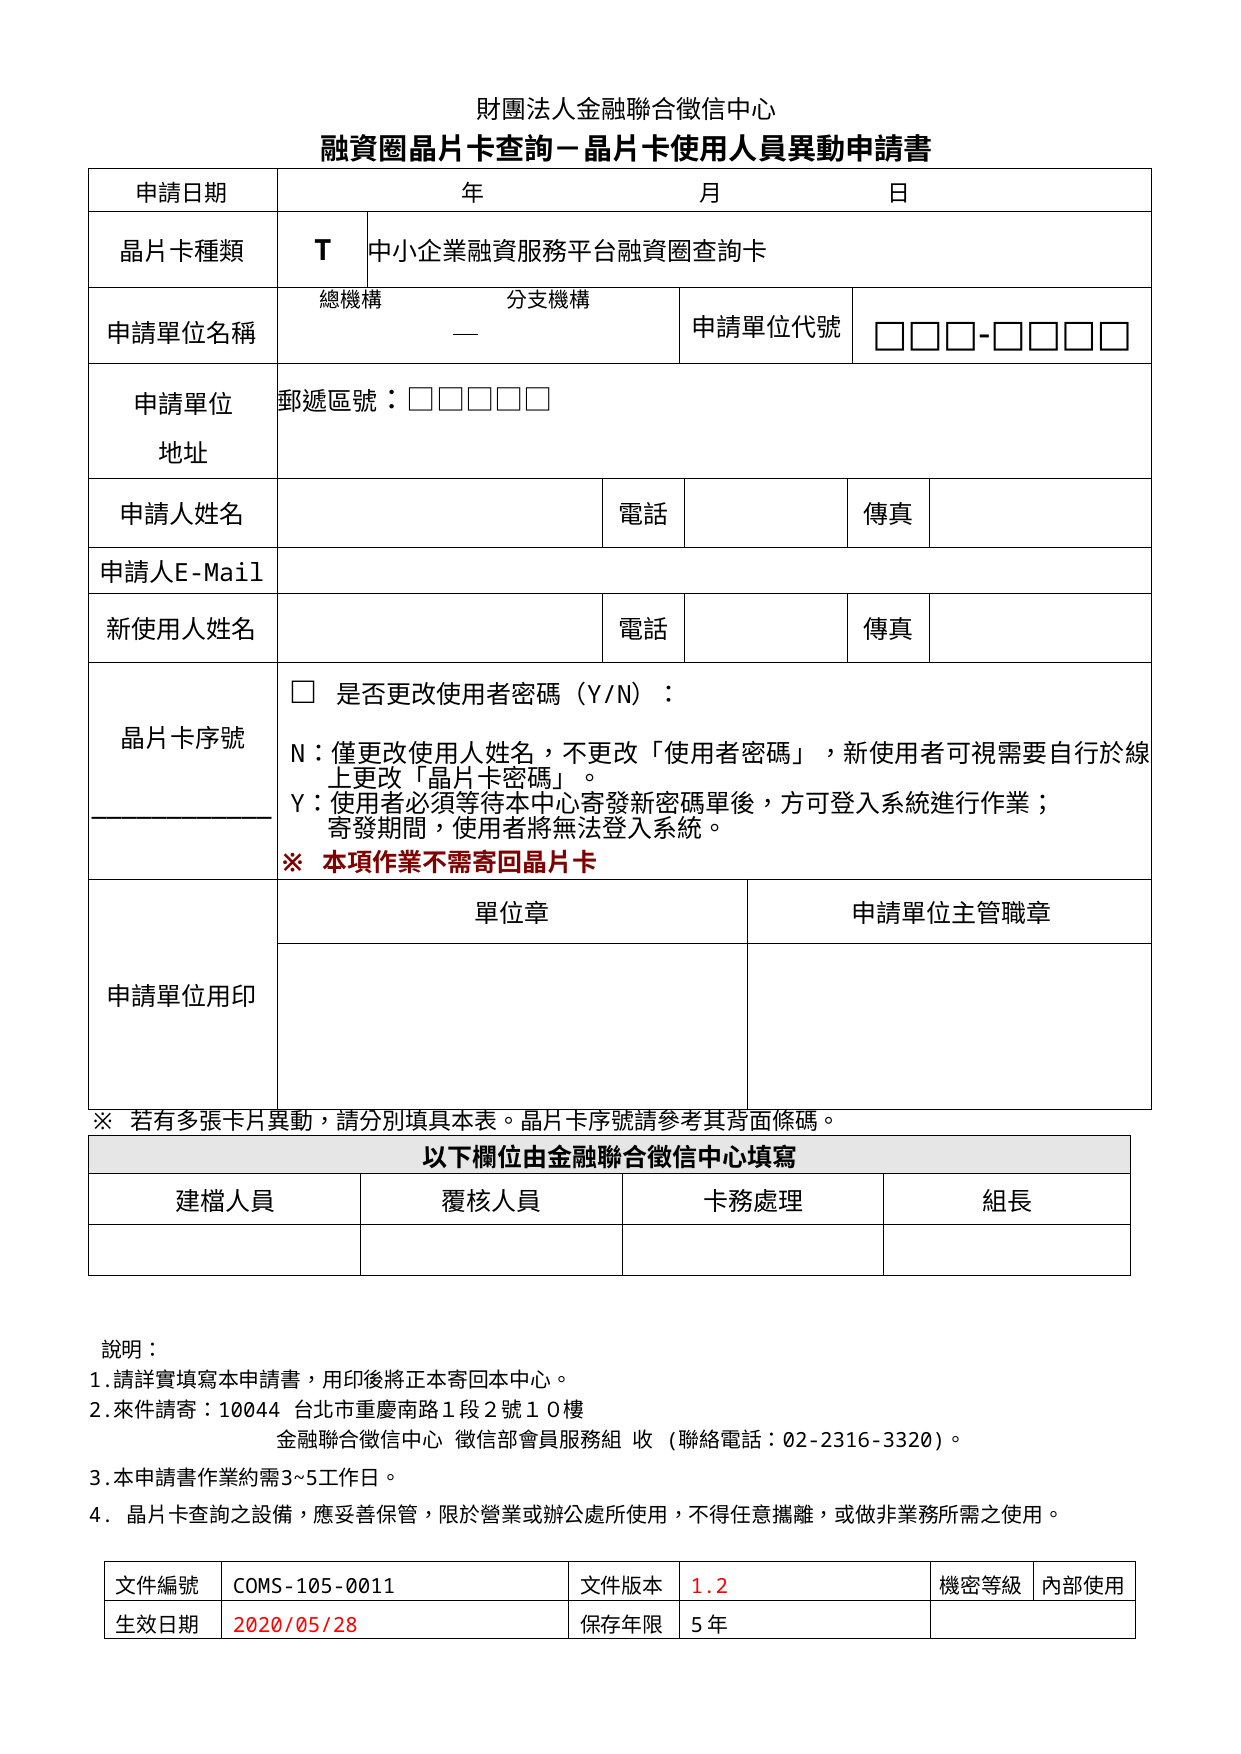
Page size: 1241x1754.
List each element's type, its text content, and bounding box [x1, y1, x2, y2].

table_cell 組長 [884, 1174, 1130, 1224]
table_cell [278, 479, 602, 547]
text ※ 若有多張卡片異動，請分別填具本表。晶片卡序號請參考其背面條碼。 [89, 1110, 1152, 1135]
table_cell 申請單位代號 [680, 288, 852, 363]
text 融資圈晶片卡<SPAN style="FONT-SIZE: 14pt; FONT-FAMILY: ·s²Ó©úÅé; mso-bidi-font-size: 12.0pt; mso-ascii-font-family: 'Times New Roman'">5J0查詢－晶片卡使用人員異動申請書 [98, 125, 1152, 168]
text 2.來件請寄：</SPAN><SPAN lang=EN-US style="FONT-SIZE: 11pt">10044 </SPAN><SPAN style="FONT-SIZE: 11pt; FONT-FAMILY: ·s²Ó©úÅé">台北市重慶南路１段２號１０樓</SPAN><SPAN lang=EN-US style="FONT-SIZE: 11pt"> [89, 1393, 1152, 1424]
text 1.請詳實填寫本申請書，用印後將正本寄回本中心。 [89, 1363, 1152, 1393]
table_cell 新使用人姓名 [89, 594, 277, 662]
table_header 申請日期 [89, 169, 277, 211]
text 3.本申請書作業約需3<SPAN lang=EN-US>~5工作日。 [89, 1454, 1152, 1491]
text </SPAN><SPAN style="FONT-SIZE: 11pt; FONT-FAMILY: ·s²Ó©úÅé">金融聯合徵信中心</SPAN><SPAN style="FONT-SIZE: 11pt"> 徵信部會員服務</SPAN><SPAN style="FONT-SIZE: 11pt; FONT-FAMILY: ·s²Ó©úÅé">會會組 收</SPAN><SPAN lang=EN-US style="FONT-SIZE: 11pt"> (</SPAN><SPAN style="FONT-SIZE: 11pt; FONT-FAMILY: ·s²Ó©úÅé">聯絡電話：02-</SPAN><SPAN lang=EN-US style="FONT-SIZE: 11pt">2316-3320)。 [89, 1424, 1152, 1454]
table_cell [930, 594, 1151, 662]
table_cell 傳真 [848, 594, 929, 662]
table_cell 傳真 [848, 479, 929, 547]
table_cell [361, 1225, 622, 1275]
table_cell □ <SPAN style="FONT-FAMILY: ·s²Ó©úÅé; mso-ascii-font-family: 'Times New Roman'">是否更改使用者密碼（Y/N）： N：僅更改使用人姓名，不更改「使用者密碼」，新使用者可視需要自行於線上更改「晶片卡密碼」。 Y：使用者必須等待本中心寄發新密碼單後，方可登入系統進行作業； 寄發期間，使用者將無法登入系統。 ※ 本項作業不需寄回晶片卡 [278, 663, 1151, 879]
table_cell 單位章 [278, 880, 747, 943]
table_cell 申請單位名稱 [89, 288, 277, 363]
table_cell [930, 479, 1151, 547]
table_cell [685, 594, 847, 662]
table_header </SPAN></SPAN><SPAN style="FONT-FAMILY: ·s²Ó©úÅé; mso-ascii-font-family: 'Times New Roman'">年 </SPAN><SPAN lang=EN-US><SPAN style="mso-spacerun: yes"> </SPAN></SPAN><SPAN style="FONT-FAMILY: ·s²Ó©úÅé; mso-ascii-font-family: 'Times New Roman'">月</SPAN><SPAN lang=EN-US><SPAN style="mso-spacerun: yes"> </SPAN></SPAN><SPAN style="FONT-FAMILY: ·s²Ó©úÅé; mso-ascii-font-family: 'Times New Roman'">日 [278, 169, 1151, 211]
table_cell [278, 548, 1151, 593]
table_cell □□□-□□□□ [853, 288, 1151, 363]
table_cell 晶片卡種類 [89, 212, 277, 287]
text 說明： [98, 1333, 1152, 1363]
table_cell [748, 944, 1151, 1109]
table_cell 申請人姓名 [89, 479, 277, 547]
table_cell 卡務處理 [623, 1174, 883, 1224]
table_cell [89, 1225, 360, 1275]
table_cell 中小企業融資服務平台融資圈查詢卡 [368, 212, 1151, 287]
table_header 以下欄位由金融聯合徵信中心填寫 [89, 1136, 1130, 1173]
table_cell <SPAN style="FONT-FAMILY: ·s²Ó©úÅé; mso-ascii-font-family: 'Times New Roman'">晶片卡序號 ____________ [89, 663, 277, 879]
table_cell 申請單位主管職章 [748, 880, 1151, 943]
table_cell 覆核人員 [361, 1174, 622, 1224]
table_cell [623, 1225, 883, 1275]
table_cell 申請單位用印 [89, 880, 277, 1109]
table_cell 申請單位 地址 [89, 364, 277, 478]
text 4. 晶片卡查詢之設備，應妥善保管，限於營業或辦公處所使用，不得任意攜離，或做非業務所需之使用。 [89, 1491, 1152, 1529]
table_cell 建檔人員 [89, 1174, 360, 1224]
text 財團法人金融聯合徵信中心 [98, 89, 1152, 125]
table_cell [278, 944, 747, 1109]
table_cell T [278, 212, 367, 287]
table_cell 申請人E-Mail [89, 548, 277, 593]
table_cell [884, 1225, 1130, 1275]
table_cell 電話 [603, 594, 684, 662]
table_cell [278, 594, 602, 662]
table_cell 郵遞區號：□□□□□ [278, 364, 1151, 478]
table_cell 總機構 分支機構 ＿ [278, 288, 679, 363]
table_cell [685, 479, 847, 547]
table_cell 電話 [603, 479, 684, 547]
